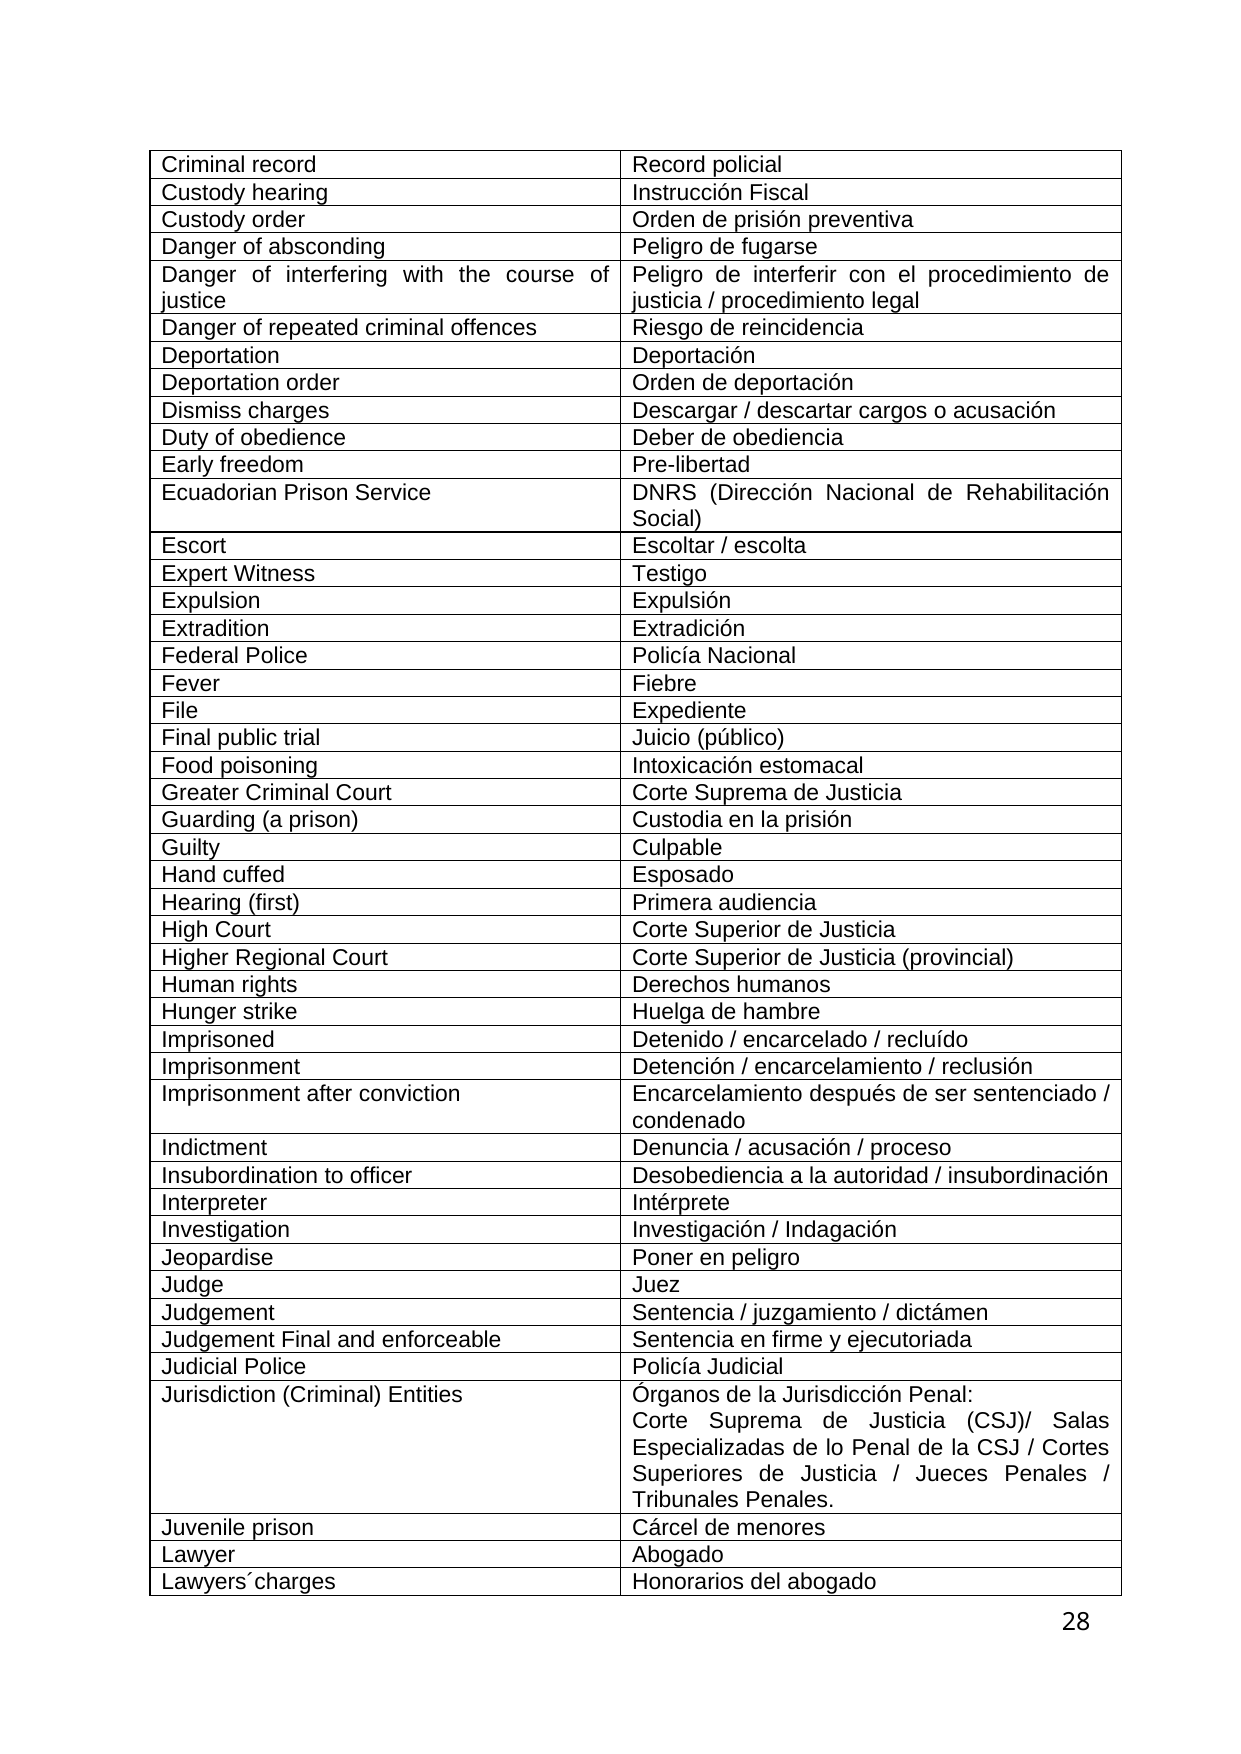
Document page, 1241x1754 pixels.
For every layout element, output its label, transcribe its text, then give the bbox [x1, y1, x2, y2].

table_cell Deportation [151, 342, 620, 368]
table_cell Corte Superior de Justicia (provincial) [621, 944, 1121, 970]
table_cell Orden de prisión preventiva [621, 206, 1121, 232]
table_cell Custodia en la prisión [621, 806, 1121, 833]
table_cell Danger of absconding [151, 233, 620, 259]
table_cell Extradición [621, 615, 1121, 641]
table_cell Juvenile prison [151, 1514, 620, 1540]
table_cell Expediente [621, 697, 1121, 723]
table_cell Fiebre [621, 670, 1121, 696]
table_cell Encarcelamiento después de ser sentenciado / condenado [621, 1080, 1121, 1133]
table_cell File [151, 697, 620, 723]
table_cell Intoxicación estomacal [621, 752, 1121, 778]
table_cell Investigación / Indagación [621, 1216, 1121, 1243]
table_cell Insubordination to officer [151, 1162, 620, 1188]
table_cell Imprisoned [151, 1026, 620, 1052]
table_cell Desobediencia a la autoridad / insubordinación [621, 1162, 1121, 1188]
table_cell Honorarios del abogado [621, 1568, 1121, 1595]
table_cell Juicio (público) [621, 724, 1121, 751]
table_cell Dismiss charges [151, 397, 620, 423]
table_cell Guarding (a prison) [151, 806, 620, 833]
table_cell Guilty [151, 834, 620, 860]
table_cell Culpable [621, 834, 1121, 860]
table_cell Sentencia / juzgamiento / dictámen [621, 1299, 1121, 1325]
table_cell Danger of interfering with the course of justice [151, 261, 620, 313]
table_cell Juez [621, 1271, 1121, 1297]
table_cell Órganos de la Jurisdicción Penal: Corte Suprema de Justicia (CSJ)/ Salas Especializadas de lo Penal de la CSJ / Cortes Superiores de Justicia / Jueces Penales / Tribunales Penales. [621, 1381, 1121, 1512]
table_cell Indictment [151, 1134, 620, 1161]
table_cell Intérprete [621, 1189, 1121, 1215]
table_cell Record policial [621, 151, 1121, 177]
table_cell Cárcel de menores [621, 1514, 1121, 1540]
table_cell Pre-libertad [621, 451, 1121, 478]
table_cell Descargar / descartar cargos o acusación [621, 397, 1121, 423]
table_cell Judgement [151, 1299, 620, 1325]
table_cell Corte Superior de Justicia [621, 916, 1121, 942]
table_cell Jeopardise [151, 1244, 620, 1270]
table_cell Deber de obediencia [621, 424, 1121, 450]
table_cell DNRS (Dirección Nacional de Rehabilitación Social) [621, 479, 1121, 531]
table_cell Duty of obedience [151, 424, 620, 450]
table_cell Peligro de fugarse [621, 233, 1121, 259]
table_cell Poner en peligro [621, 1244, 1121, 1270]
table_cell Denuncia / acusación / proceso [621, 1134, 1121, 1161]
table_cell Esposado [621, 861, 1121, 888]
table_cell Imprisonment after conviction [151, 1080, 620, 1133]
table_cell Corte Suprema de Justicia [621, 779, 1121, 805]
table_cell Derechos humanos [621, 971, 1121, 997]
table_cell Judicial Police [151, 1353, 620, 1380]
table_cell Human rights [151, 971, 620, 997]
table_cell Deportation order [151, 369, 620, 396]
table_cell Greater Criminal Court [151, 779, 620, 805]
table_cell Policía Nacional [621, 642, 1121, 668]
table_cell Interpreter [151, 1189, 620, 1215]
table_cell Primera audiencia [621, 889, 1121, 915]
table_cell Judgement Final and enforceable [151, 1326, 620, 1352]
table_cell Judge [151, 1271, 620, 1297]
table_cell Hand cuffed [151, 861, 620, 888]
table_cell Abogado [621, 1541, 1121, 1567]
table_cell Detención / encarcelamiento / reclusión [621, 1053, 1121, 1079]
table_cell Final public trial [151, 724, 620, 751]
table_cell Food poisoning [151, 752, 620, 778]
table_cell Riesgo de reincidencia [621, 314, 1121, 341]
table_cell Peligro de interferir con el procedimiento de justicia / procedimiento legal [621, 261, 1121, 313]
table_cell Higher Regional Court [151, 944, 620, 970]
table_cell Huelga de hambre [621, 998, 1121, 1024]
table_cell Orden de deportación [621, 369, 1121, 396]
table_cell Detenido / encarcelado / recluído [621, 1026, 1121, 1052]
table_cell Imprisonment [151, 1053, 620, 1079]
table_cell Expulsión [621, 587, 1121, 614]
table_cell Expulsion [151, 587, 620, 614]
table_cell Investigation [151, 1216, 620, 1243]
table_cell Federal Police [151, 642, 620, 668]
table_cell Extradition [151, 615, 620, 641]
table_cell Hearing (first) [151, 889, 620, 915]
table_cell Hunger strike [151, 998, 620, 1024]
table_cell Policía Judicial [621, 1353, 1121, 1380]
table_cell Escoltar / escolta [621, 533, 1121, 559]
table_cell Deportación [621, 342, 1121, 368]
table_cell Custody hearing [151, 179, 620, 205]
table_cell Early freedom [151, 451, 620, 478]
table_cell Criminal record [151, 151, 620, 177]
table_cell Testigo [621, 560, 1121, 586]
table_cell High Court [151, 916, 620, 942]
table_cell Sentencia en firme y ejecutoriada [621, 1326, 1121, 1352]
table_cell Escort [151, 533, 620, 559]
table_cell Expert Witness [151, 560, 620, 586]
table_cell Lawyer [151, 1541, 620, 1567]
table_cell Fever [151, 670, 620, 696]
table_cell Jurisdiction (Criminal) Entities [151, 1381, 620, 1512]
table_cell Custody order [151, 206, 620, 232]
table_cell Lawyers´charges [151, 1568, 620, 1595]
table_cell Danger of repeated criminal offences [151, 314, 620, 341]
table_cell Instrucción Fiscal [621, 179, 1121, 205]
table_cell Ecuadorian Prison Service [151, 479, 620, 531]
